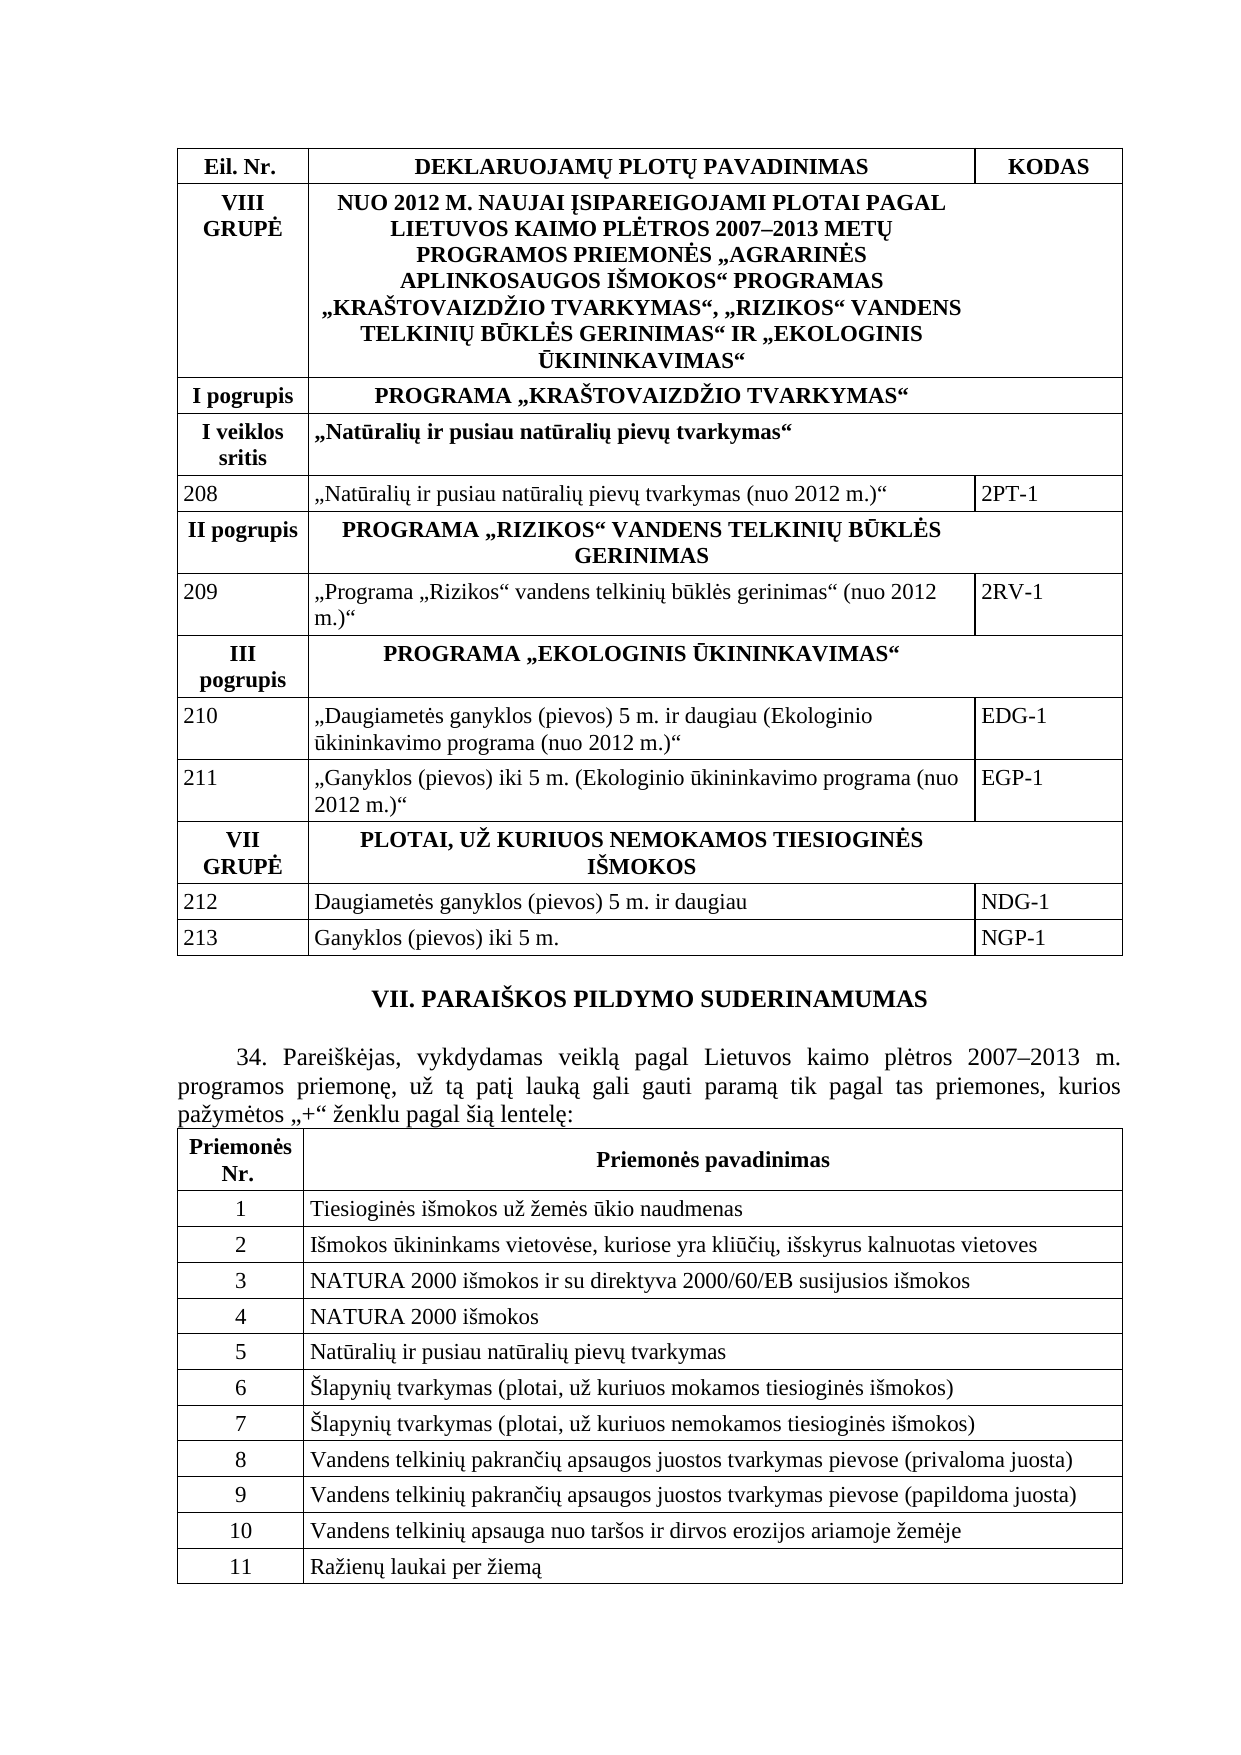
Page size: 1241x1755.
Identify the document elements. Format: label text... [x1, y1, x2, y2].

table_cell „Natūralių ir pusiau natūralių pievų tvarkymas“ [309, 414, 975, 475]
table_cell Vandens telkinių pakrančių apsaugos juostos tvarkymas pievose (privaloma juosta) [304, 1441, 1122, 1476]
table_cell „Ganyklos (pievos) iki 5 m. (Ekologinio ūkininkavimo programa (nuo 2012 m.)“ [309, 760, 974, 821]
table_cell 212 [178, 884, 308, 919]
table_cell PROGRAMA „KRAŠTOVAIZDŽIO TVARKYMAS“ [309, 378, 975, 413]
table_cell 9 [178, 1477, 303, 1512]
table_cell 8 [178, 1441, 303, 1476]
table_cell [975, 414, 1122, 475]
table_header Priemonės Nr. [178, 1129, 303, 1190]
table_cell 2PT-1 [976, 476, 1122, 511]
table_cell 10 [178, 1513, 303, 1548]
table_cell „Daugiametės ganyklos (pievos) 5 m. ir daugiau (Ekologinio ūkininkavimo programa (nuo 2012 m.)“ [309, 698, 974, 759]
table_header Eil. Nr. [178, 149, 308, 183]
table_cell 5 [178, 1334, 303, 1369]
table_cell 210 [178, 698, 308, 759]
table_cell PROGRAMA „EKOLOGINIS ŪKININKAVIMAS“ [309, 636, 975, 697]
table_cell VII GRUPĖ [178, 822, 308, 883]
text VII. Paraiškos pildymo suderinamumas [177, 984, 1122, 1013]
table_cell Daugiametės ganyklos (pievos) 5 m. ir daugiau [309, 884, 974, 919]
table_cell I veiklos sritis [178, 414, 308, 475]
table_cell Išmokos ūkininkams vietovėse, kuriose yra kliūčių, išskyrus kalnuotas vietoves [304, 1227, 1122, 1262]
table_cell 1 [178, 1191, 303, 1226]
table_cell EDG-1 [976, 698, 1122, 759]
table_cell [975, 512, 1122, 573]
table_cell 213 [178, 920, 308, 955]
table_cell [975, 378, 1122, 413]
table_cell 209 [178, 574, 308, 635]
table_cell Šlapynių tvarkymas (plotai, už kuriuos nemokamos tiesioginės išmokos) [304, 1406, 1122, 1440]
table_cell 208 [178, 476, 308, 511]
table_cell [975, 822, 1122, 883]
table_cell III pogrupis [178, 636, 308, 697]
table_cell NUO 2012 M. NAUJAI ĮSIPAREIGOJAMI PLOTAI PAGAL LIETUVOS KAIMO PLĖTROS 2007–2013 METŲ PROGRAMOS PRIEMONĖS „AGRARINĖS APLINKOSAUGOS IŠMOKOS“ PROGRAMAS „KRAŠTOVAIZDŽIO TVARKYMAS“, „RIZIKOS“ VANDENS TELKINIŲ BŪKLĖS GERINIMAS“ IR „EKOLOGINIS ŪKININKAVIMAS“ [309, 184, 975, 377]
table_cell Vandens telkinių apsauga nuo taršos ir dirvos erozijos ariamoje žemėje [304, 1513, 1122, 1548]
table_cell 211 [178, 760, 308, 821]
table_cell 11 [178, 1549, 303, 1583]
table_cell 7 [178, 1406, 303, 1440]
table_cell PLOTAI, UŽ KURIUOS NEMOKAMOS TIESIOGINĖS IŠMOKOS [309, 822, 975, 883]
table_cell 2 [178, 1227, 303, 1262]
table_cell Ražienų laukai per žiemą [304, 1549, 1122, 1583]
table_cell „Programa „Rizikos“ vandens telkinių būklės gerinimas“ (nuo 2012 m.)“ [309, 574, 974, 635]
table_cell NATURA 2000 išmokos ir su direktyva 2000/60/EB susijusios išmokos [304, 1263, 1122, 1297]
table_cell VIII GRUPĖ [178, 184, 308, 377]
table_cell [975, 184, 1122, 377]
table_cell I pogrupis [178, 378, 308, 413]
table_cell EGP-1 [976, 760, 1122, 821]
table_cell NGP-1 [976, 920, 1122, 955]
table_cell 3 [178, 1263, 303, 1297]
table_cell II pogrupis [178, 512, 308, 573]
table_cell Natūralių ir pusiau natūralių pievų tvarkymas [304, 1334, 1122, 1369]
table_header DEKLARUOJAMŲ PLOTŲ PAVADINIMAS [309, 149, 974, 183]
table_cell Vandens telkinių pakrančių apsaugos juostos tvarkymas pievose (papildoma juosta) [304, 1477, 1122, 1512]
table_cell Ganyklos (pievos) iki 5 m. [309, 920, 974, 955]
table_cell Šlapynių tvarkymas (plotai, už kuriuos mokamos tiesioginės išmokos) [304, 1370, 1122, 1405]
table_cell 4 [178, 1299, 303, 1333]
table_cell [975, 636, 1122, 697]
table_cell NDG-1 [976, 884, 1122, 919]
table_cell PROGRAMA „RIZIKOS“ VANDENS TELKINIŲ BŪKLĖS GERINIMAS [309, 512, 975, 573]
text 34. Pareiškėjas, vykdydamas veiklą pagal Lietuvos kaimo plėtros 2007–2013 m. programos priemonę, už tą patį lauką gali gauti paramą tik pagal tas priemones, kurios pažymėtos „+“ ženklu pagal šią lentelę: [177, 1042, 1122, 1128]
table_cell 2RV-1 [976, 574, 1122, 635]
table_cell NATURA 2000 išmokos [304, 1299, 1122, 1333]
table_cell „Natūralių ir pusiau natūralių pievų tvarkymas (nuo 2012 m.)“ [309, 476, 974, 511]
table_cell 6 [178, 1370, 303, 1405]
table_cell Tiesioginės išmokos už žemės ūkio naudmenas [304, 1191, 1122, 1226]
table_header Priemonės pavadinimas [304, 1129, 1122, 1190]
table_header KODAS [976, 149, 1122, 183]
